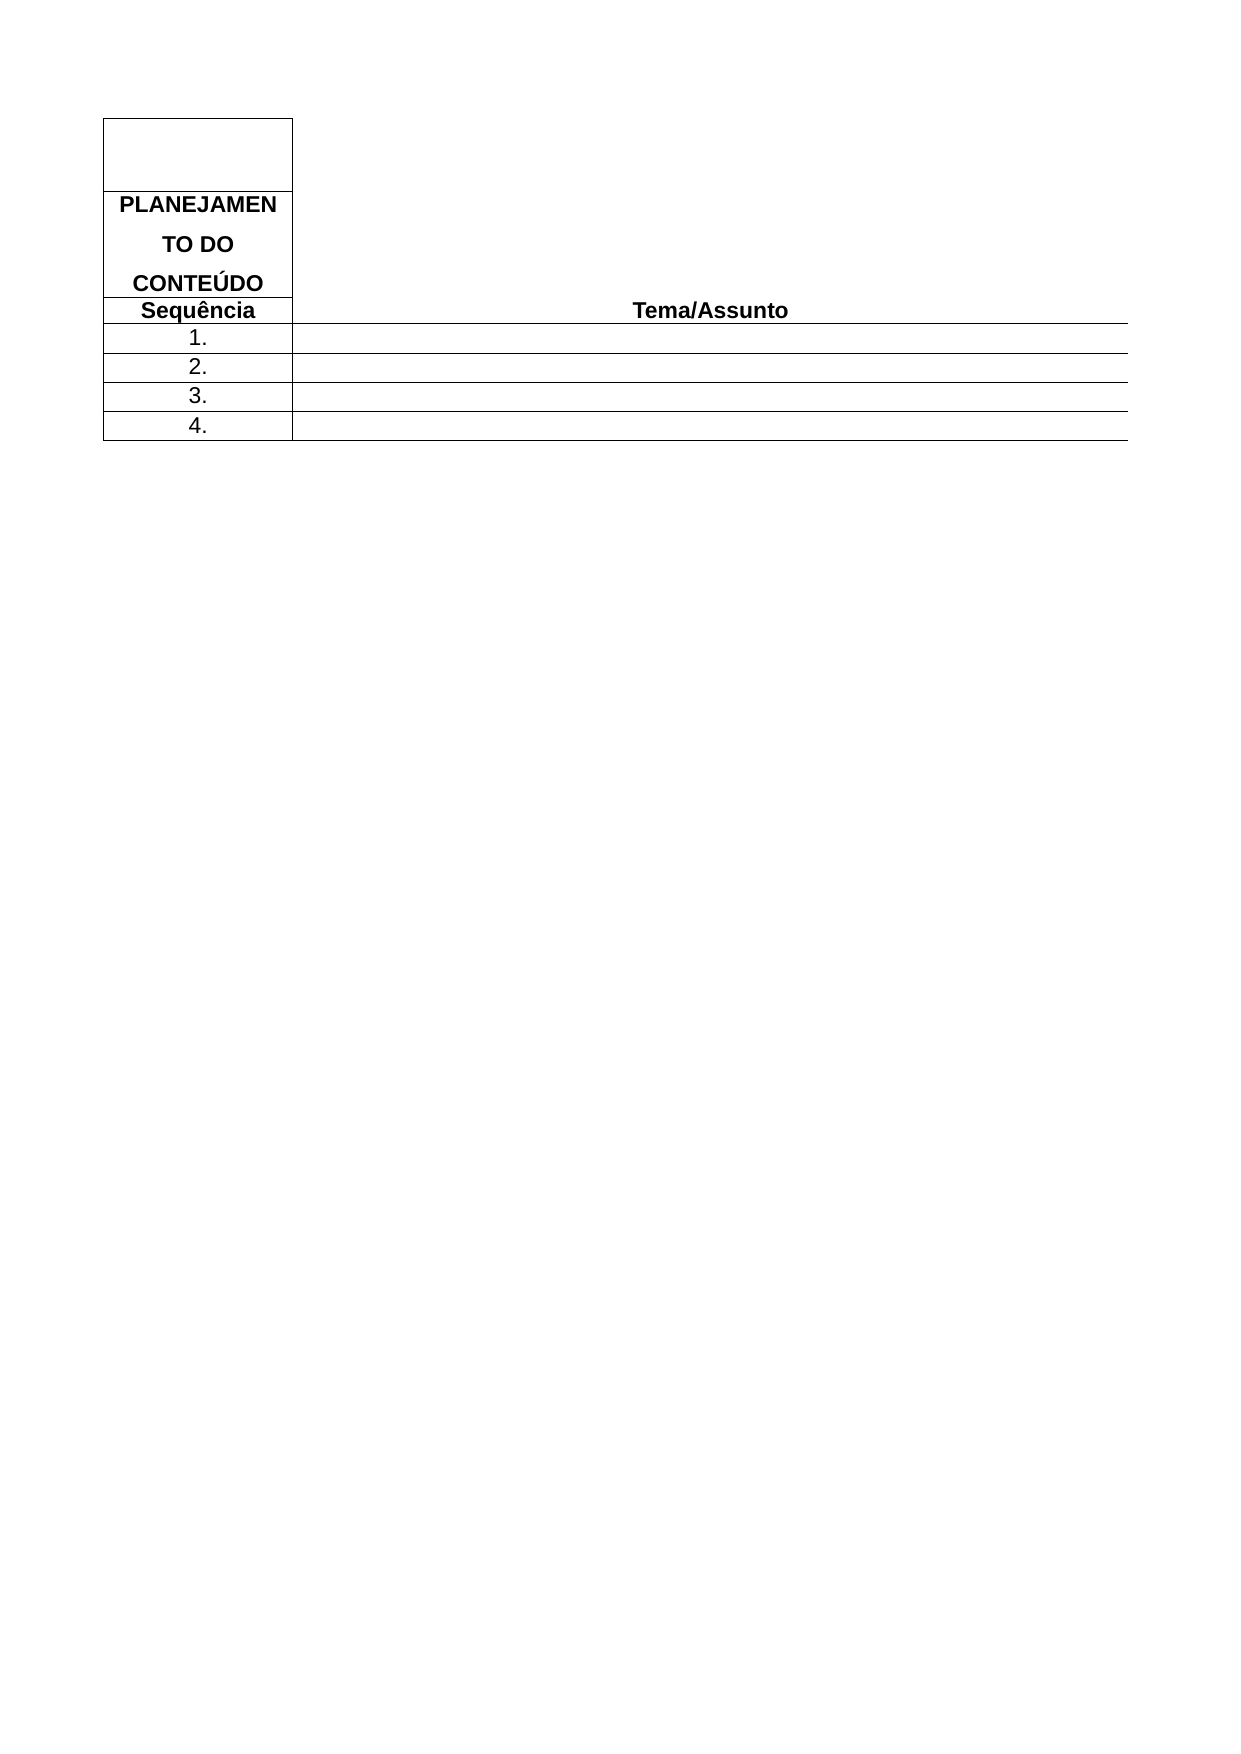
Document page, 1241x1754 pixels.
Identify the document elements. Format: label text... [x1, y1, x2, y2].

table_cell 3. [104, 383, 292, 411]
table_cell [293, 412, 1128, 440]
table_cell PLANEJAMENTO DO CONTEÚDO [104, 192, 292, 296]
table_cell [293, 324, 1128, 352]
table_cell [104, 119, 292, 191]
table_cell [293, 383, 1128, 411]
table_cell [293, 354, 1128, 382]
table_cell 1. [104, 324, 292, 352]
table_cell 4. [104, 412, 292, 440]
table_cell Sequência [104, 298, 292, 323]
table_cell Tema/Assunto [293, 296, 1128, 323]
table_cell 2. [104, 354, 292, 382]
